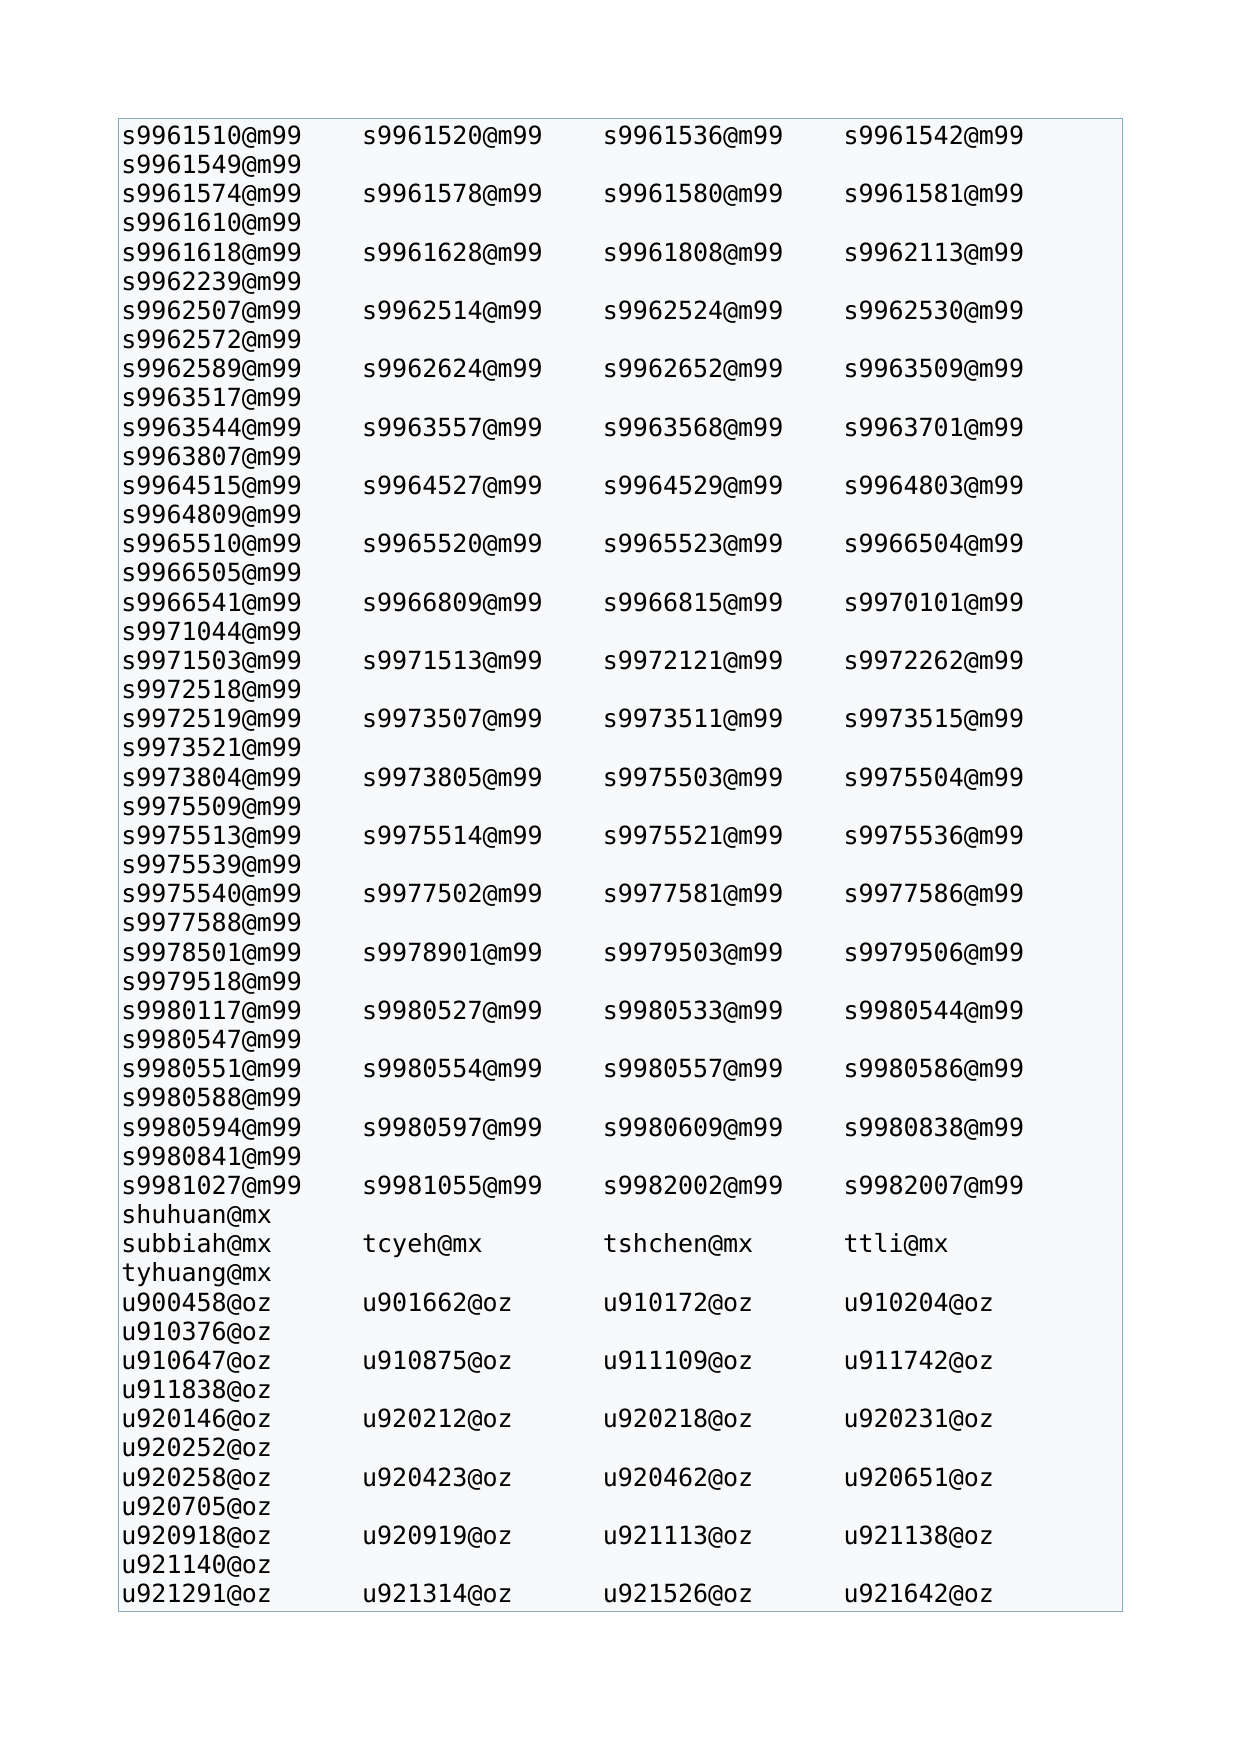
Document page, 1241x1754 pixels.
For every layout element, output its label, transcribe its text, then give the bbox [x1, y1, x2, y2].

text s9961510@m99 s9961520@m99 s9961536@m99 s9961542@m99 s9961549@m99 s9961574@m99 s9961578@m99 s9961580@m99 s9961581@m99 s9961610@m99 s9961618@m99 s9961628@m99 s9961808@m99 s9962113@m99 s9962239@m99 s9962507@m99 s9962514@m99 s9962524@m99 s9962530@m99 s9962572@m99 s9962589@m99 s9962624@m99 s9962652@m99 s9963509@m99 s9963517@m99 s9963544@m99 s9963557@m99 s9963568@m99 s9963701@m99 s9963807@m99 s9964515@m99 s9964527@m99 s9964529@m99 s9964803@m99 s9964809@m99 s9965510@m99 s9965520@m99 s9965523@m99 s9966504@m99 s9966505@m99 s9966541@m99 s9966809@m99 s9966815@m99 s9970101@m99 s9971044@m99 s9971503@m99 s9971513@m99 s9972121@m99 s9972262@m99 s9972518@m99 s9972519@m99 s9973507@m99 s9973511@m99 s9973515@m99 s9973521@m99 s9973804@m99 s9973805@m99 s9975503@m99 s9975504@m99 s9975509@m99 s9975513@m99 s9975514@m99 s9975521@m99 s9975536@m99 s9975539@m99 s9975540@m99 s9977502@m99 s9977581@m99 s9977586@m99 s9977588@m99 s9978501@m99 s9978901@m99 s9979503@m99 s9979506@m99 s9979518@m99 s9980117@m99 s9980527@m99 s9980533@m99 s9980544@m99 s9980547@m99 s9980551@m99 s9980554@m99 s9980557@m99 s9980586@m99 s9980588@m99 s9980594@m99 s9980597@m99 s9980609@m99 s9980838@m99 s9980841@m99 s9981027@m99 s9981055@m99 s9982002@m99 s9982007@m99 shuhuan@mx subbiah@mx tcyeh@mx tshchen@mx ttli@mx tyhuang@mx u900458@oz u901662@oz u910172@oz u910204@oz u910376@oz u910647@oz u910875@oz u911109@oz u911742@oz u911838@oz u920146@oz u920212@oz u920218@oz u920231@oz u920252@oz u920258@oz u920423@oz u920462@oz u920651@oz u920705@oz u920918@oz u920919@oz u921113@oz u921138@oz u921140@oz u921291@oz u921314@oz u921526@oz u921642@oz [119, 119, 1122, 1611]
